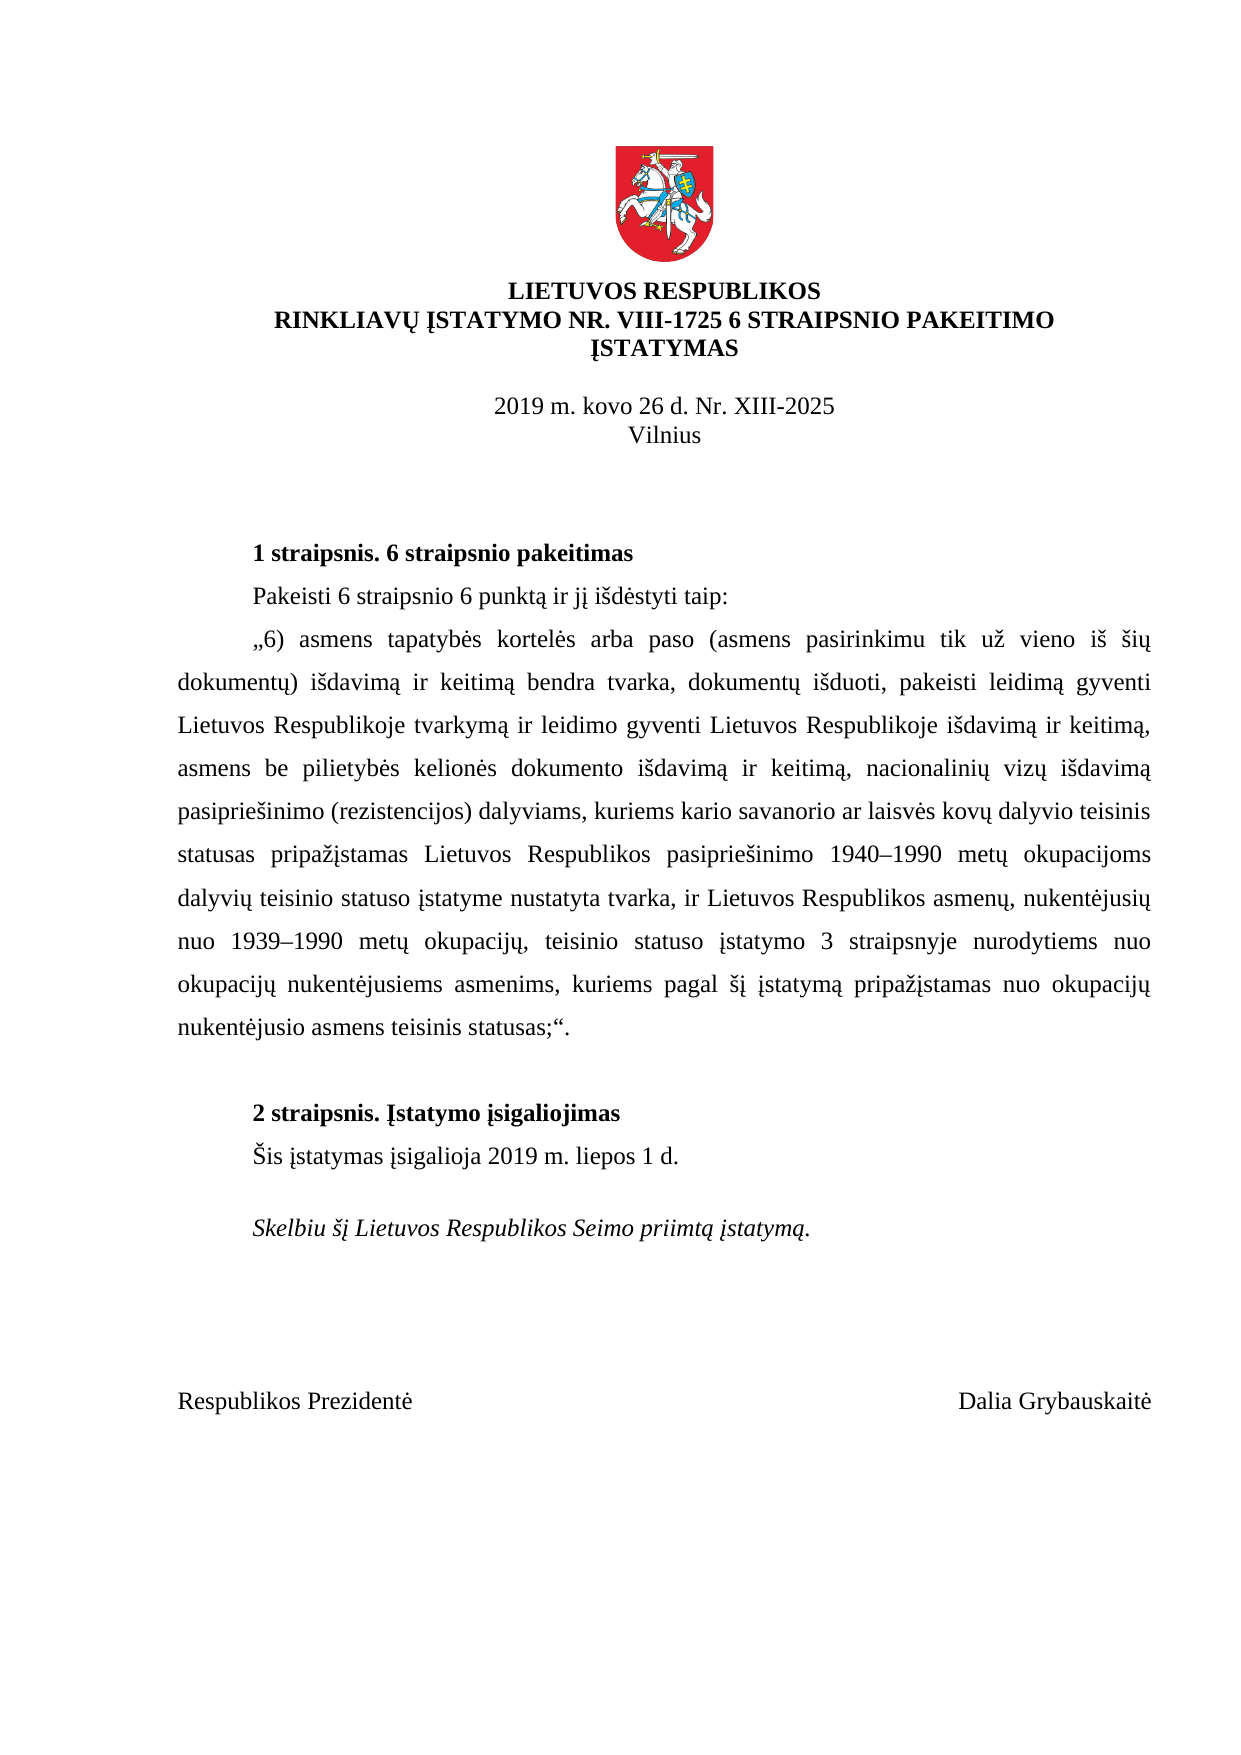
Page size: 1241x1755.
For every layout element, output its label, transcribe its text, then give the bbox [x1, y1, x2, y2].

text „6) asmens tapatybės kortelės arba paso (asmens pasirinkimu tik už vieno iš šių dokumentų) išdavimą ir keitimą bendra tvarka, dokumentų išduoti, pakeisti leidimą gyventi Lietuvos Respublikoje tvarkymą ir leidimo gyventi Lietuvos Respublikoje išdavimą ir keitimą, asmens be pilietybės kelionės dokumento išdavimą ir keitimą, nacionalinių vizų išdavimą pasipriešinimo (rezistencijos) dalyviams, kuriems kario savanorio ar laisvės kovų dalyvio teisinis statusas pripažįstamas Lietuvos Respublikos pasipriešinimo 1940–1990 metų okupacijoms dalyvių teisinio statuso įstatyme nustatyta tvarka, ir Lietuvos Respublikos asmenų, nukentėjusių nuo 1939–1990 metų okupacijų, teisinio statuso įstatymo 3 straipsnyje nurodytiems nuo okupacijų nukentėjusiems asmenims, kuriems pagal šį įstatymą pripažįstamas nuo okupacijų nukentėjusio asmens teisinis statusas;“. [177, 624, 1152, 1041]
text ĮSTATYMAS [177, 333, 1152, 362]
text 2 straipsnis. Įstatymo įsigaliojimas [177, 1098, 1152, 1127]
text LIETUVOS RESPUBLIKOS [177, 276, 1152, 305]
text Pakeisti 6 straipsnio 6 punktą ir jį išdėstyti taip: [177, 581, 1152, 609]
text Šis įstatymas įsigalioja 2019 m. liepos 1 d. [177, 1141, 1152, 1170]
text 1 straipsnis. 6 straipsnio pakeitimas [177, 538, 1152, 566]
text Skelbiu šį Lietuvos Respublikos Seimo priimtą įstatymą. [177, 1213, 1152, 1242]
text Respublikos Prezidentė Dalia Grybauskaitė [177, 1386, 1152, 1414]
text 2019 m. kovo 26 d. Nr. XIII-2025 [177, 391, 1152, 420]
text RINKLIAVŲ ĮSTATYMO NR. VIII-1725 6 STRAIPSNIO PAKEITIMO [177, 305, 1152, 333]
text Vilnius [177, 420, 1152, 448]
